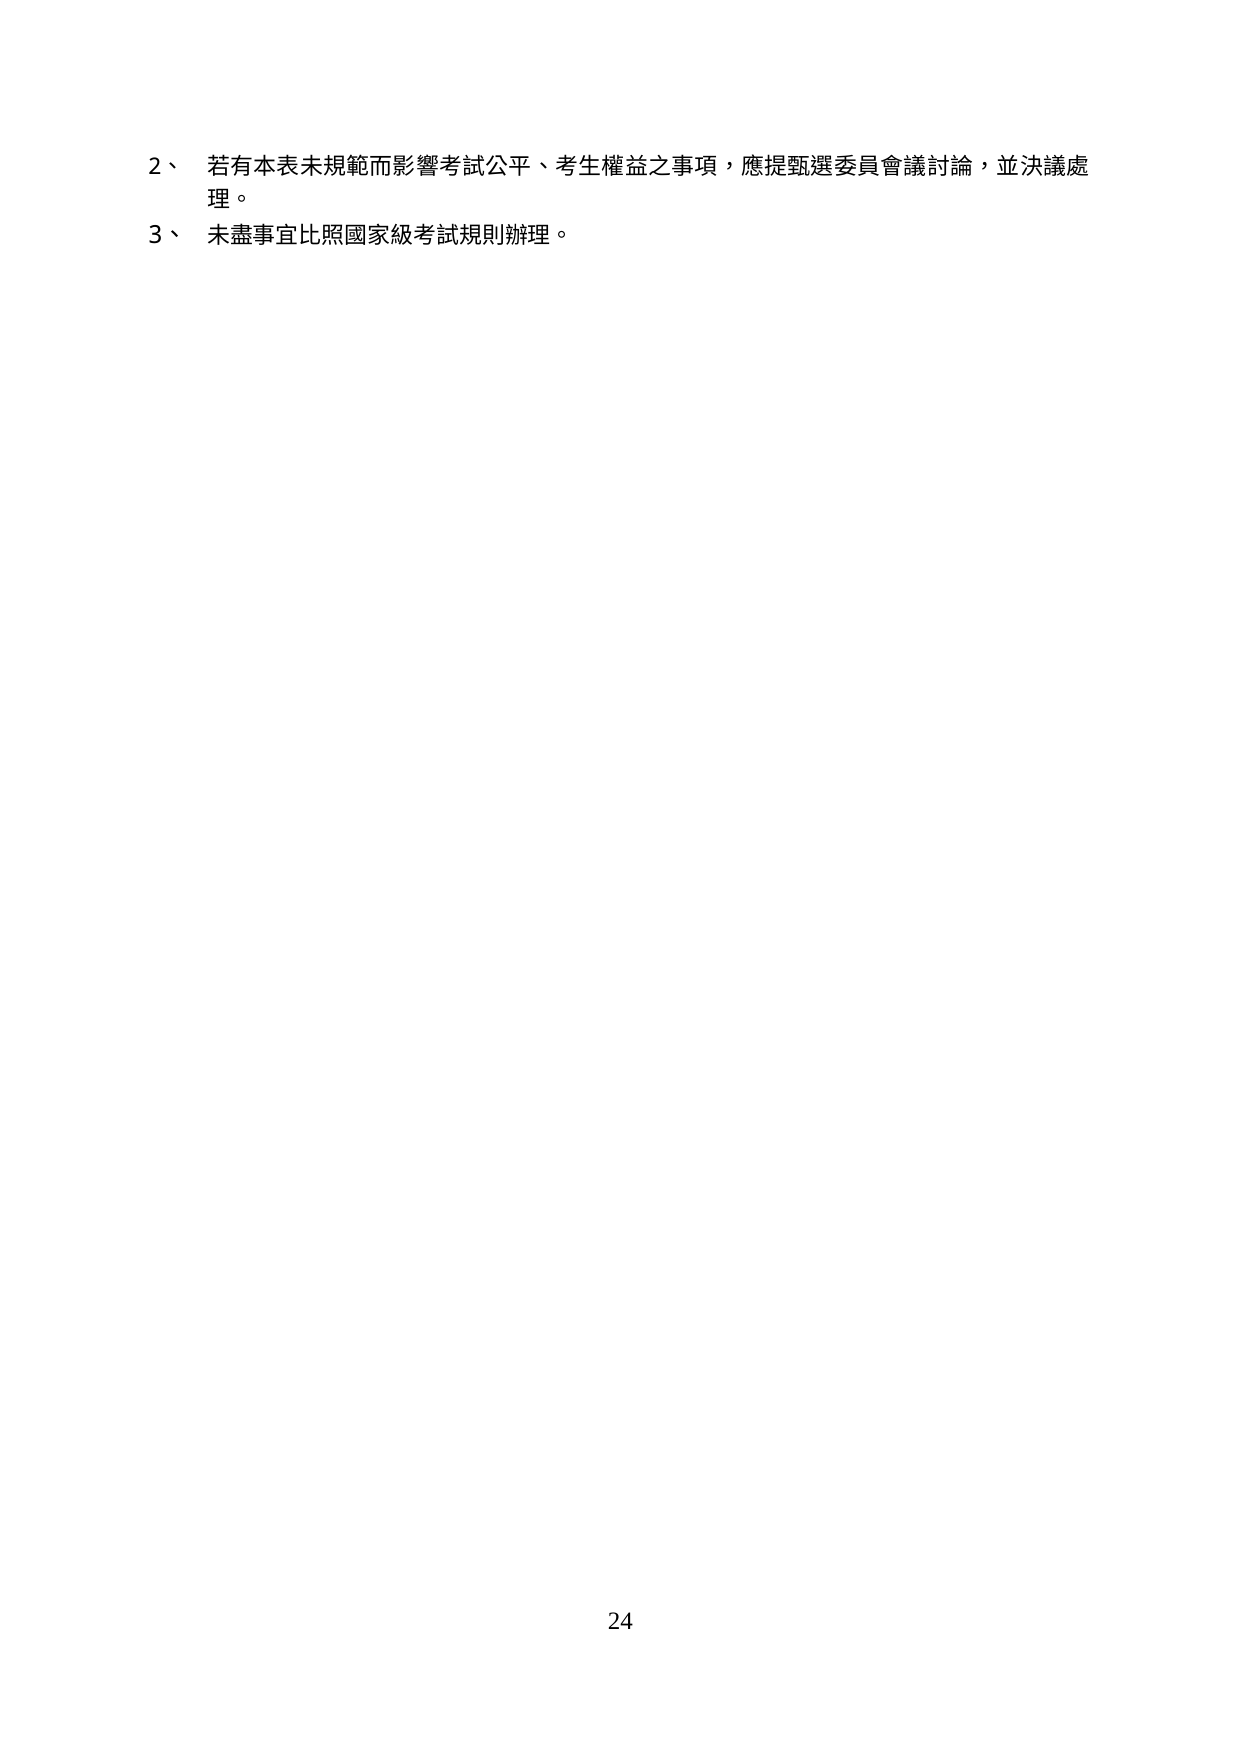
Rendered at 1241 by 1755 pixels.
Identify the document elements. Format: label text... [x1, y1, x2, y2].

list 若有本表未規範而影響考試公平、考生權益之事項，應提甄選委員會議討論，並決議處理。 [148, 148, 1093, 214]
list 未盡事宜比照國家級考試規則辦理。 [148, 214, 1093, 251]
